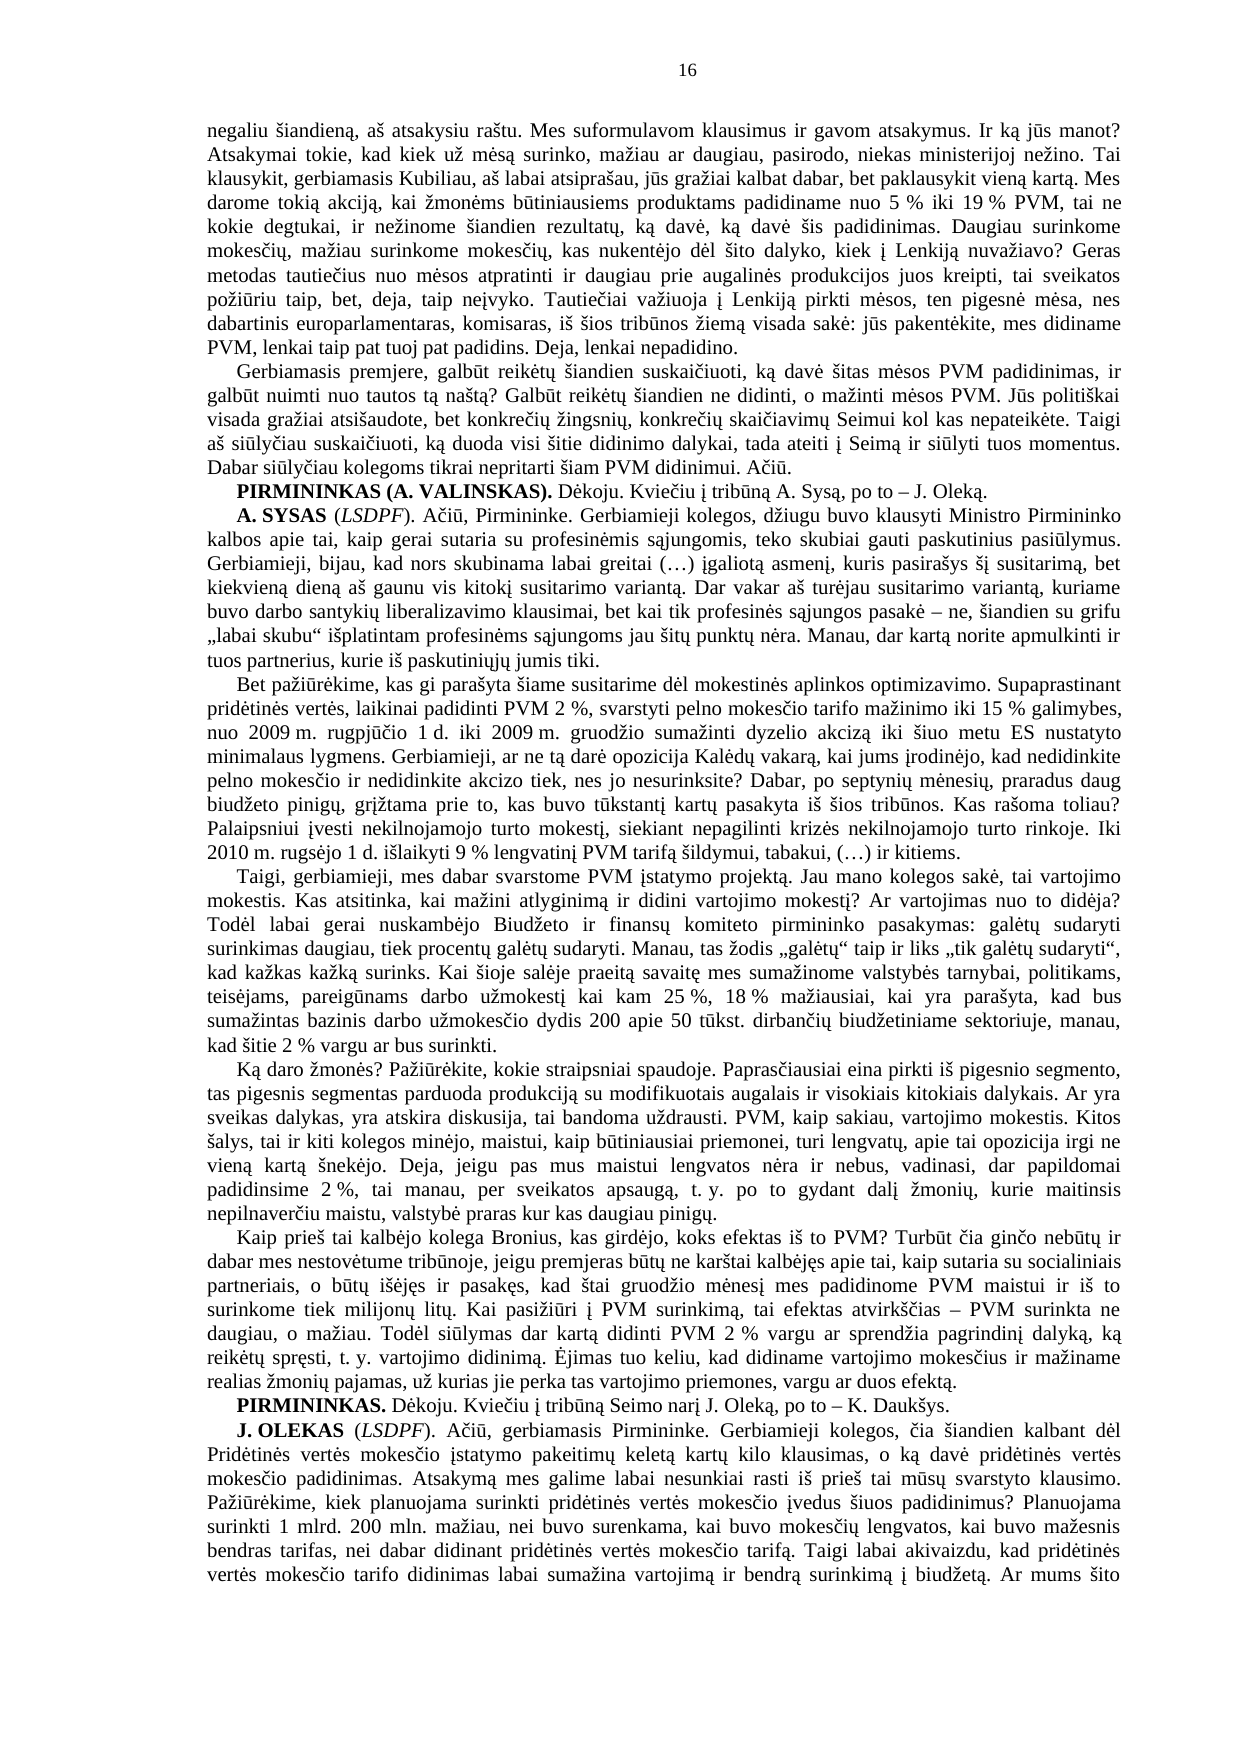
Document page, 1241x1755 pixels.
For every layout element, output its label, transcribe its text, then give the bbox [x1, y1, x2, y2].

text Ką daro žmonės? Pažiūrėkite, kokie straipsniai spaudoje. Paprasčiausiai eina pirkti iš pigesnio segmento, tas pigesnis segmentas parduoda produkciją su modifikuotais augalais ir visokiais kitokiais dalykais. Ar yra sveikas dalykas, yra atskira diskusija, tai bandoma uždrausti. PVM, kaip sakiau, vartojimo mokestis. Kitos šalys, tai ir kiti kolegos minėjo, maistui, kaip būtiniausiai priemonei, turi lengvatų, apie tai opozicija irgi ne vieną kartą šnekėjo. Deja, jeigu pas mus maistui lengvatos nėra ir nebus, vadinasi, dar papildomai padidinsime 2 %, tai manau, per sveikatos apsaugą, t. y. po to gydant dalį žmonių, kurie maitinsis nepilnaverčiu maistu, valstybė praras kur kas daugiau pinigų. [207, 1057, 1122, 1225]
text Bet pažiūrėkime, kas gi parašyta šiame susitarime dėl mokestinės aplinkos optimizavimo. Supaprastinant pridėtinės vertės, laikinai padidinti PVM 2 %, svarstyti pelno mokesčio tarifo mažinimo iki 15 % galimybes, nuo 2009 m. rugpjūčio 1 d. iki 2009 m. gruodžio sumažinti dyzelio akcizą iki šiuo metu ES nustatyto minimalaus lygmens. Gerbiamieji, ar ne tą darė opozicija Kalėdų vakarą, kai jums įrodinėjo, kad nedidinkite pelno mokesčio ir nedidinkite akcizo tiek, nes jo nesurinksite? Dabar, po septynių mėnesių, praradus daug biudžeto pinigų, grįžtama prie to, kas buvo tūkstantį kartų pasakyta iš šios tribūnos. Kas rašoma toliau? Palaipsniui įvesti nekilnojamojo turto mokestį, siekiant nepagilinti krizės nekilnojamojo turto rinkoje. Iki 2010 m. rugsėjo 1 d. išlaikyti 9 % lengvatinį PVM tarifą šildymui, tabakui, (…) ir kitiems. [207, 672, 1122, 864]
text PIRMININKAS. Dėkoju. Kviečiu į tribūną Seimo narį J. Oleką, po to – K. Daukšys. [207, 1393, 1122, 1417]
text PIRMININKAS (A. VALINSKAS). Dėkoju. Kviečiu į tribūną A. Sysą, po to – J. Oleką. [207, 479, 1122, 503]
text Taigi, gerbiamieji, mes dabar svarstome PVM įstatymo projektą. Jau mano kolegos sakė, tai vartojimo mokestis. Kas atsitinka, kai mažini atlyginimą ir didini vartojimo mokestį? Ar vartojimas nuo to didėja? Todėl labai gerai nuskambėjo Biudžeto ir finansų komiteto pirmininko pasakymas: galėtų sudaryti surinkimas daugiau, tiek procentų galėtų sudaryti. Manau, tas žodis „galėtų“ taip ir liks „tik galėtų sudaryti“, kad kažkas kažką surinks. Kai šioje salėje praeitą savaitę mes sumažinome valstybės tarnybai, politikams, teisėjams, pareigūnams darbo užmokestį kai kam 25 %, 18 % mažiausiai, kai yra parašyta, kad bus sumažintas bazinis darbo užmokesčio dydis 200 apie 50 tūkst. dirbančių biudžetiniame sektoriuje, manau, kad šitie 2 % vargu ar bus surinkti. [207, 864, 1122, 1057]
text Gerbiamasis premjere, galbūt reikėtų šiandien suskaičiuoti, ką davė šitas mėsos PVM padidinimas, ir galbūt nuimti nuo tautos tą naštą? Galbūt reikėtų šiandien ne didinti, o mažinti mėsos PVM. Jūs politiškai visada gražiai atsišaudote, bet konkrečių žingsnių, konkrečių skaičiavimų Seimui kol kas nepateikėte. Taigi aš siūlyčiau suskaičiuoti, ką duoda visi šitie didinimo dalykai, tada ateiti į Seimą ir siūlyti tuos momentus. Dabar siūlyčiau kolegoms tikrai nepritarti šiam PVM didinimui. Ačiū. [207, 359, 1122, 479]
text A. SYSAS (LSDPF). Ačiū, Pirmininke. Gerbiamieji kolegos, džiugu buvo klausyti Ministro Pirmininko kalbos apie tai, kaip gerai sutaria su profesinėmis sąjungomis, teko skubiai gauti paskutinius pasiūlymus. Gerbiamieji, bijau, kad nors skubinama labai greitai (…) įgaliotą asmenį, kuris pasirašys šį susitarimą, bet kiekvieną dieną aš gaunu vis kitokį susitarimo variantą. Dar vakar aš turėjau susitarimo variantą, kuriame buvo darbo santykių liberalizavimo klausimai, bet kai tik profesinės sąjungos pasakė – ne, šiandien su grifu „labai skubu“ išplatintam profesinėms sąjungoms jau šitų punktų nėra. Manau, dar kartą norite apmulkinti ir tuos partnerius, kurie iš paskutiniųjų jumis tiki. [207, 503, 1122, 672]
text Kaip prieš tai kalbėjo kolega Bronius, kas girdėjo, koks efektas iš to PVM? Turbūt čia ginčo nebūtų ir dabar mes nestovėtume tribūnoje, jeigu premjeras būtų ne karštai kalbėjęs apie tai, kaip sutaria su socialiniais partneriais, o būtų išėjęs ir pasakęs, kad štai gruodžio mėnesį mes padidinome PVM maistui ir iš to surinkome tiek milijonų litų. Kai pasižiūri į PVM surinkimą, tai efektas atvirkščias – PVM surinkta ne daugiau, o mažiau. Todėl siūlymas dar kartą didinti PVM 2 % vargu ar sprendžia pagrindinį dalyką, ką reikėtų spręsti, t. y. vartojimo didinimą. Ėjimas tuo keliu, kad didiname vartojimo mokesčius ir mažiname realias žmonių pajamas, už kurias jie perka tas vartojimo priemones, vargu ar duos efektą. [207, 1225, 1122, 1393]
text J. OLEKAS (LSDPF). Ačiū, gerbiamasis Pirmininke. Gerbiamieji kolegos, čia šiandien kalbant dėl Pridėtinės vertės mokesčio įstatymo pakeitimų keletą kartų kilo klausimas, o ką davė pridėtinės vertės mokesčio padidinimas. Atsakymą mes galime labai nesunkiai rasti iš prieš tai mūsų svarstyto klausimo. Pažiūrėkime, kiek planuojama surinkti pridėtinės vertės mokesčio įvedus šiuos padidinimus? Planuojama surinkti 1 mlrd. 200 mln. mažiau, nei buvo surenkama, kai buvo mokesčių lengvatos, kai buvo mažesnis bendras tarifas, nei dabar didinant pridėtinės vertės mokesčio tarifą. Taigi labai akivaizdu, kad pridėtinės vertės mokesčio tarifo didinimas labai sumažina vartojimą ir bendrą surinkimą į biudžetą. Ar mums šito [207, 1417, 1122, 1586]
text negaliu šiandieną, aš atsakysiu raštu. Mes suformulavom klausimus ir gavom atsakymus. Ir ką jūs manot? Atsakymai tokie, kad kiek už mėsą surinko, mažiau ar daugiau, pasirodo, niekas ministerijoj nežino. Tai klausykit, gerbiamasis Kubiliau, aš labai atsiprašau, jūs gražiai kalbat dabar, bet paklausykit vieną kartą. Mes darome tokią akciją, kai žmonėms būtiniausiems produktams padidiname nuo 5 % iki 19 % PVM, tai ne kokie degtukai, ir nežinome šiandien rezultatų, ką davė, ką davė šis padidinimas. Daugiau surinkome mokesčių, mažiau surinkome mokesčių, kas nukentėjo dėl šito dalyko, kiek į Lenkiją nuvažiavo? Geras metodas tautiečius nuo mėsos atpratinti ir daugiau prie augalinės produkcijos juos kreipti, tai sveikatos požiūriu taip, bet, deja, taip neįvyko. Tautiečiai važiuoja į Lenkiją pirkti mėsos, ten pigesnė mėsa, nes dabartinis europarlamentaras, komisaras, iš šios tribūnos žiemą visada sakė: jūs pakentėkite, mes didiname PVM, lenkai taip pat tuoj pat padidins. Deja, lenkai nepadidino. [207, 118, 1122, 359]
